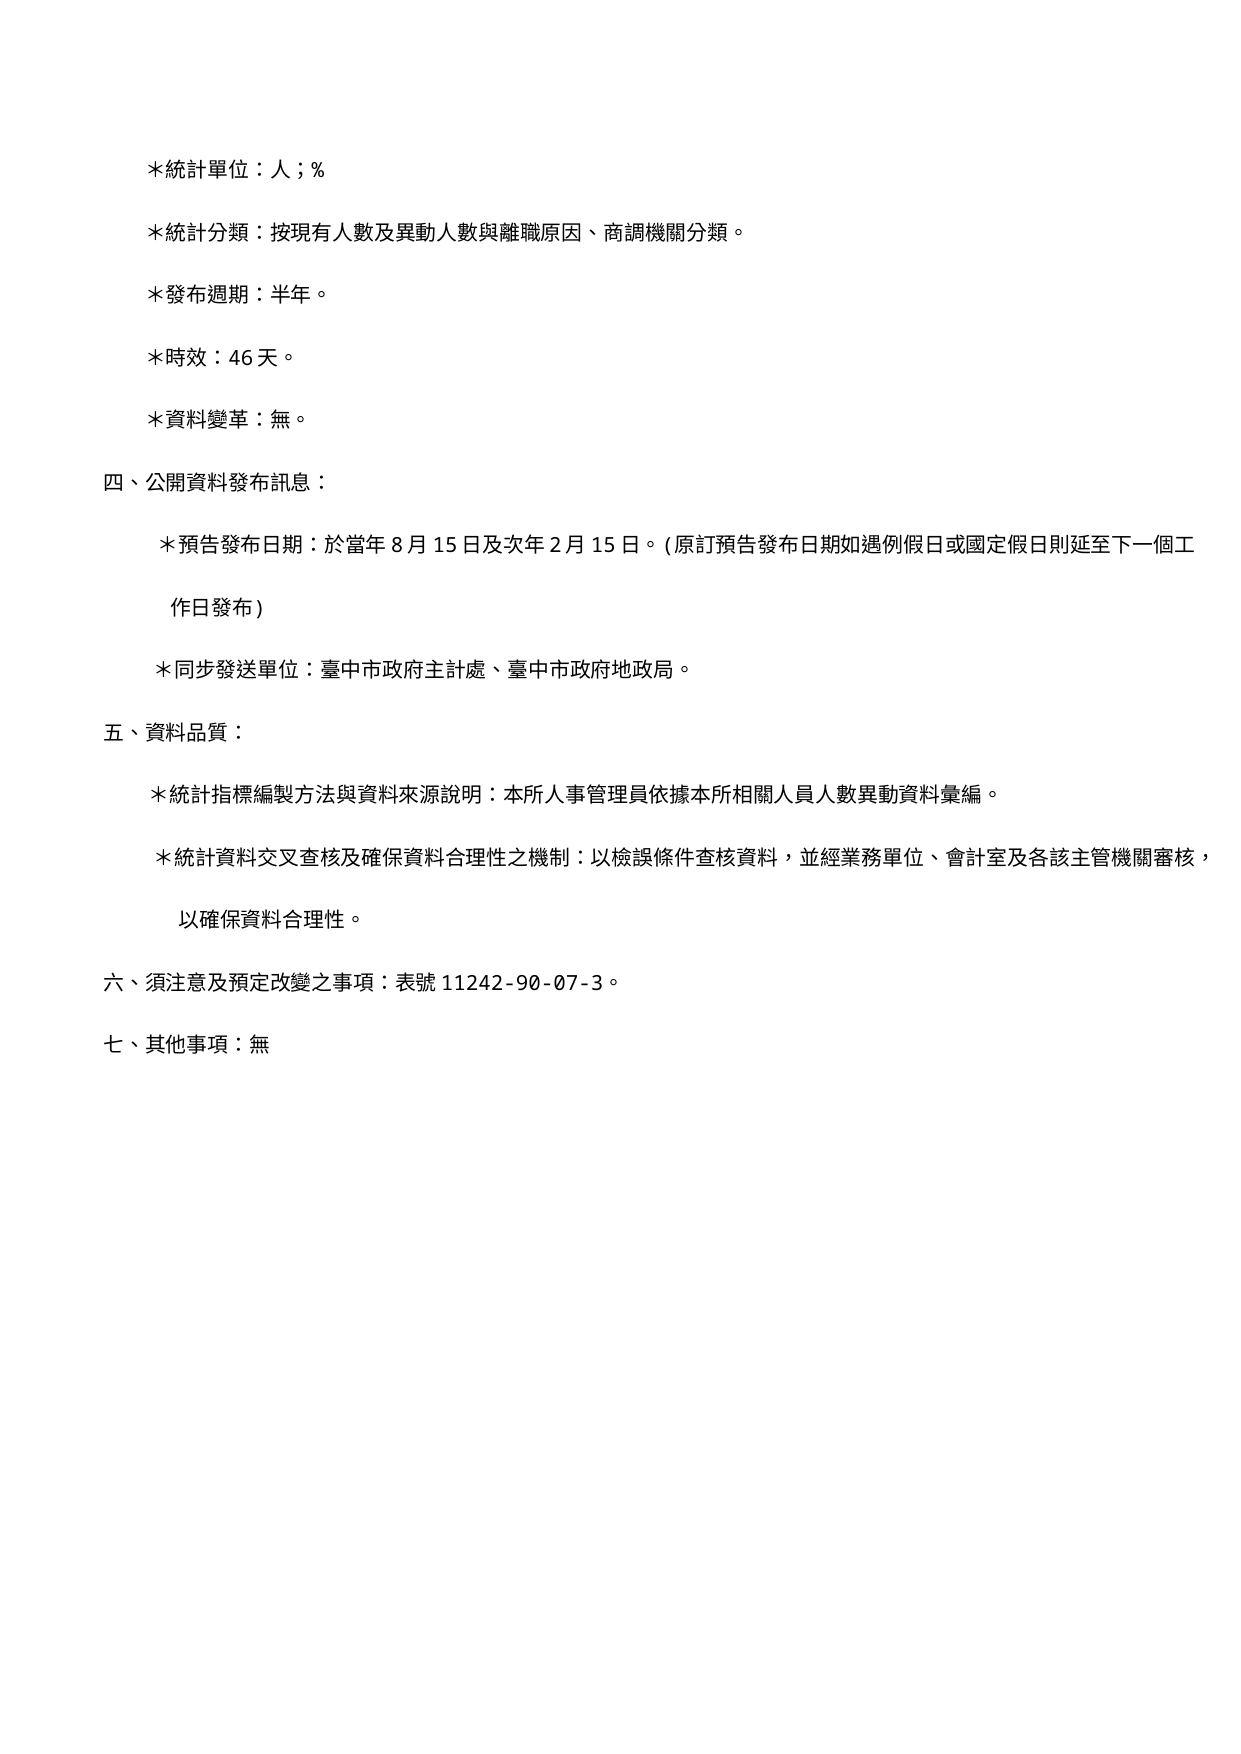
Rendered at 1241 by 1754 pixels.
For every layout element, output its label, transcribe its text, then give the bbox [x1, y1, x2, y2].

table_cell 七、其他事項：無 [92, 1002, 1240, 1064]
table_cell 五、資料品質： ＊統計指標編製方法與資料來源說明：本所人事管理員依據本所相關人員人數異動資料彙編。 ＊統計資料交叉查核及確保資料合理性之機制：以檢誤條件查核資料，並經業務單位、會計室及各該主管機關審核， 以確保資料合理性。 [92, 690, 1240, 939]
table_cell 四、公開資料發布訊息： ＊預告發布日期：於當年8月15日及次年2月15日。(原訂預告發布日期如遇例假日或國定假日則延至下一個工 作日發布) ＊同步發送單位：臺中市政府主計處、臺中市政府地政局。 [92, 440, 1240, 689]
table_cell ＊統計單位：人；% ＊統計分類：按現有人數及異動人數與離職原因、商調機關分類。 ＊發布週期：半年。 ＊時效：46天。 ＊資料變革：無。 [92, 127, 1240, 439]
table_cell 六、須注意及預定改變之事項：表號11242-90-07-3。 [92, 940, 1240, 1002]
table_cell [92, 1065, 1240, 1127]
